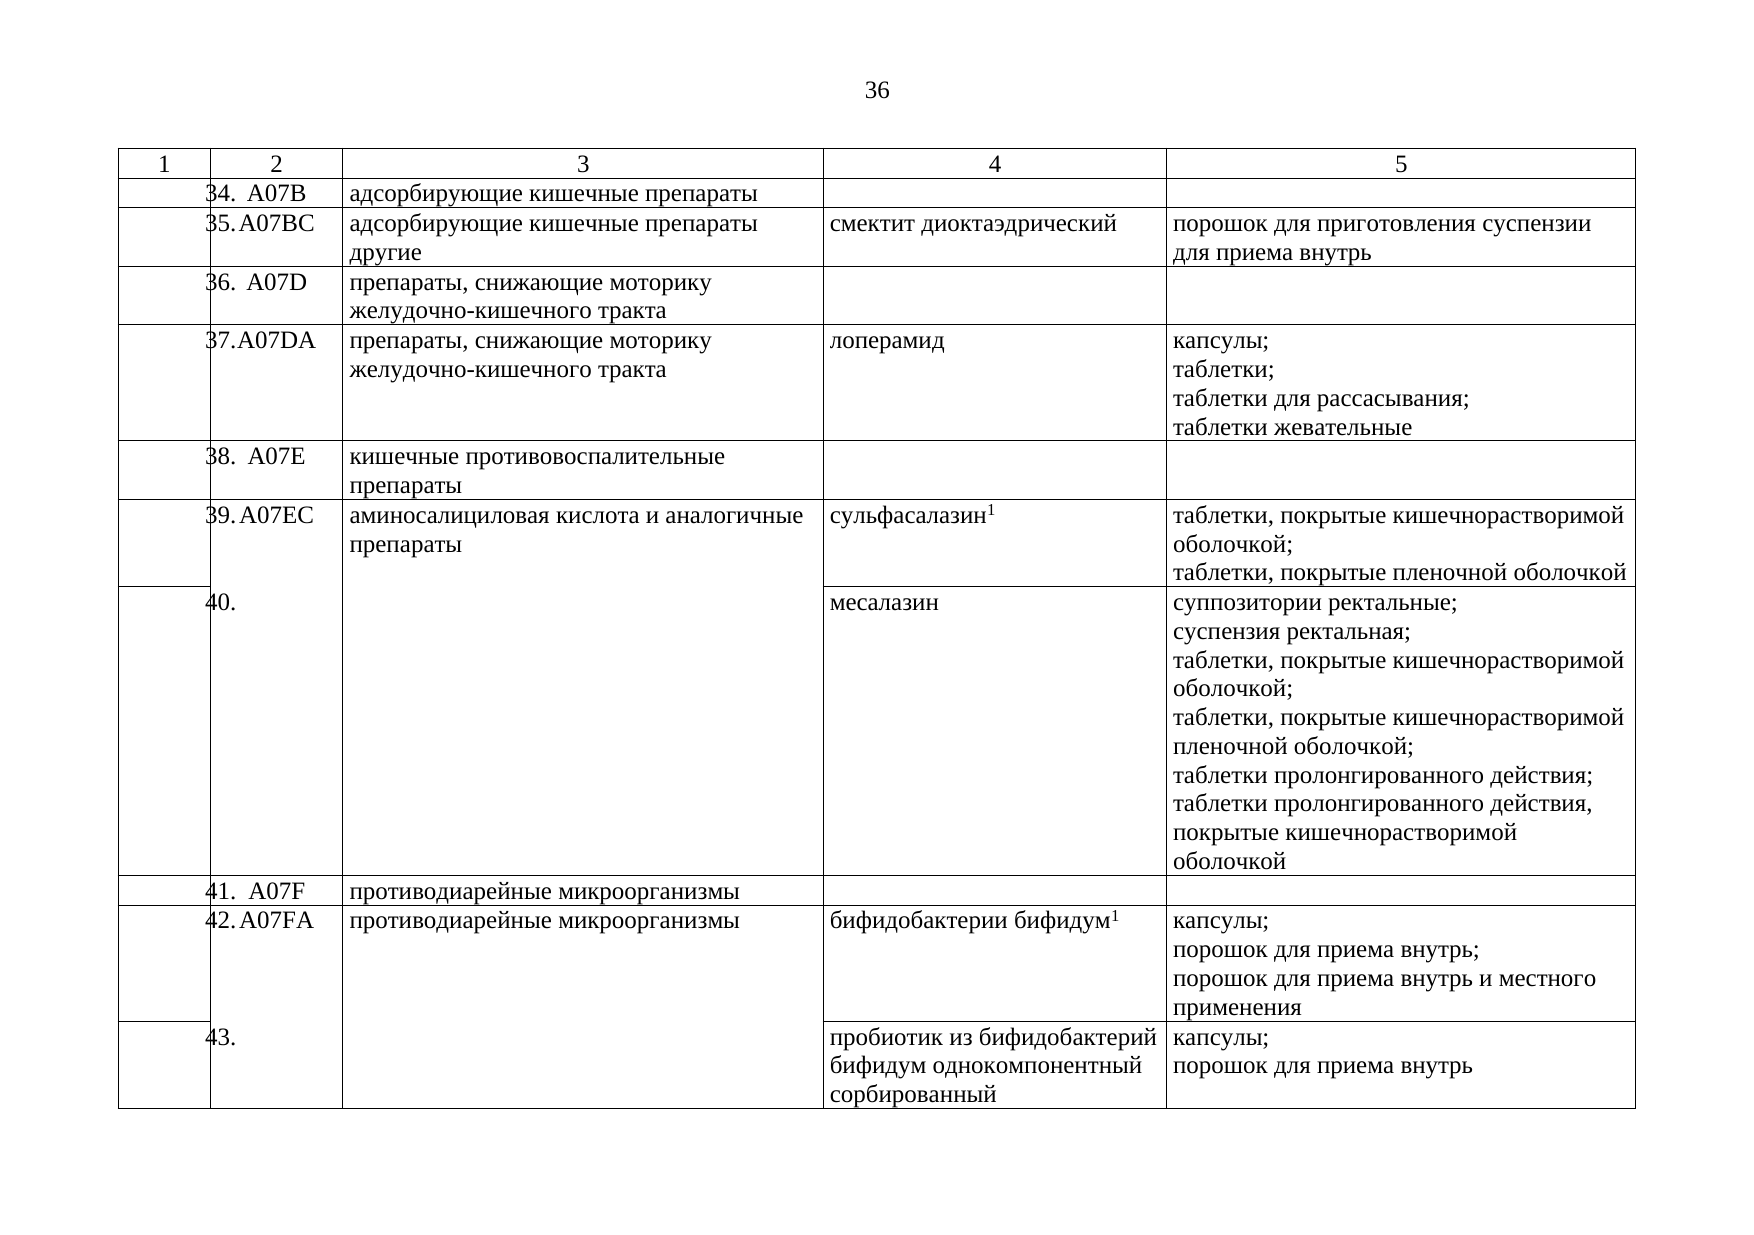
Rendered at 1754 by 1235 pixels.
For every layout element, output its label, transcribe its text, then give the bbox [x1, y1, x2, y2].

table_cell A07B [211, 179, 342, 207]
table_cell [119, 1022, 210, 1108]
table_cell аминосалициловая кислота и аналогичные препараты [343, 500, 823, 586]
table_header 1 [119, 149, 210, 177]
table_header 2 [211, 149, 342, 177]
table_cell таблетки, покрытые кишечнорастворимой оболочкой; таблетки, покрытые пленочной оболочкой [1167, 500, 1635, 586]
table_cell сульфасалазин1 [824, 500, 1166, 586]
table_cell A07FA [211, 906, 342, 1021]
table_cell [824, 179, 1166, 207]
table_cell [119, 906, 210, 1021]
table_cell [343, 586, 823, 875]
table_cell A07F [211, 876, 342, 904]
table_cell капсулы; порошок для приема внутрь [1167, 1022, 1635, 1108]
table_cell адсорбирующие кишечные препараты другие [343, 208, 823, 266]
table_cell [119, 267, 210, 324]
table_cell кишечные противовоспалительные препараты [343, 441, 823, 499]
table_cell [824, 267, 1166, 324]
table_cell [824, 441, 1166, 499]
table_cell [824, 876, 1166, 904]
table_cell [1167, 876, 1635, 904]
table_cell противодиарейные микроорганизмы [343, 876, 823, 904]
table_cell A07E [211, 441, 342, 499]
table_cell A07DA [211, 325, 342, 440]
table_cell [119, 587, 210, 875]
table_header 4 [824, 149, 1166, 177]
table_cell [119, 325, 210, 440]
table_cell суппозитории ректальные; суспензия ректальная; таблетки, покрытые кишечнорастворимой оболочкой; таблетки, покрытые кишечнорастворимой пленочной оболочкой; таблетки пролонгированного действия; таблетки пролонгированного действия, покрытые кишечнорастворимой оболочкой [1167, 587, 1635, 875]
table_cell бифидобактерии бифидум1 [824, 906, 1166, 1021]
table_cell [119, 208, 210, 266]
table_cell A07EC [211, 500, 342, 586]
table_cell A07BC [211, 208, 342, 266]
table_cell [211, 1021, 342, 1108]
table_cell адсорбирующие кишечные препараты [343, 179, 823, 207]
table_cell [119, 441, 210, 499]
table_cell противодиарейные микроорганизмы [343, 906, 823, 1021]
table_cell препараты, снижающие моторику желудочно-кишечного тракта [343, 325, 823, 440]
table_cell смектит диоктаэдрический [824, 208, 1166, 266]
table_cell капсулы; порошок для приема внутрь; порошок для приема внутрь и местного применения [1167, 906, 1635, 1021]
table_cell [119, 876, 210, 904]
table_cell препараты, снижающие моторику желудочно-кишечного тракта [343, 267, 823, 324]
table_header 5 [1167, 149, 1635, 177]
table_cell [119, 179, 210, 207]
table_cell капсулы; таблетки; таблетки для рассасывания; таблетки жевательные [1167, 325, 1635, 440]
table_cell [1167, 267, 1635, 324]
table_cell месалазин [824, 587, 1166, 875]
table_cell [119, 500, 210, 586]
table_cell [1167, 441, 1635, 499]
table_cell лоперамид [824, 325, 1166, 440]
table_cell [1167, 179, 1635, 207]
table_cell [211, 586, 342, 875]
table_cell пробиотик из бифидобактерий бифидум однокомпонентный сорбированный [824, 1022, 1166, 1108]
table_cell A07D [211, 267, 342, 324]
table_header 3 [343, 149, 823, 177]
table_cell [343, 1021, 823, 1108]
table_cell порошок для приготовления суспензии для приема внутрь [1167, 208, 1635, 266]
